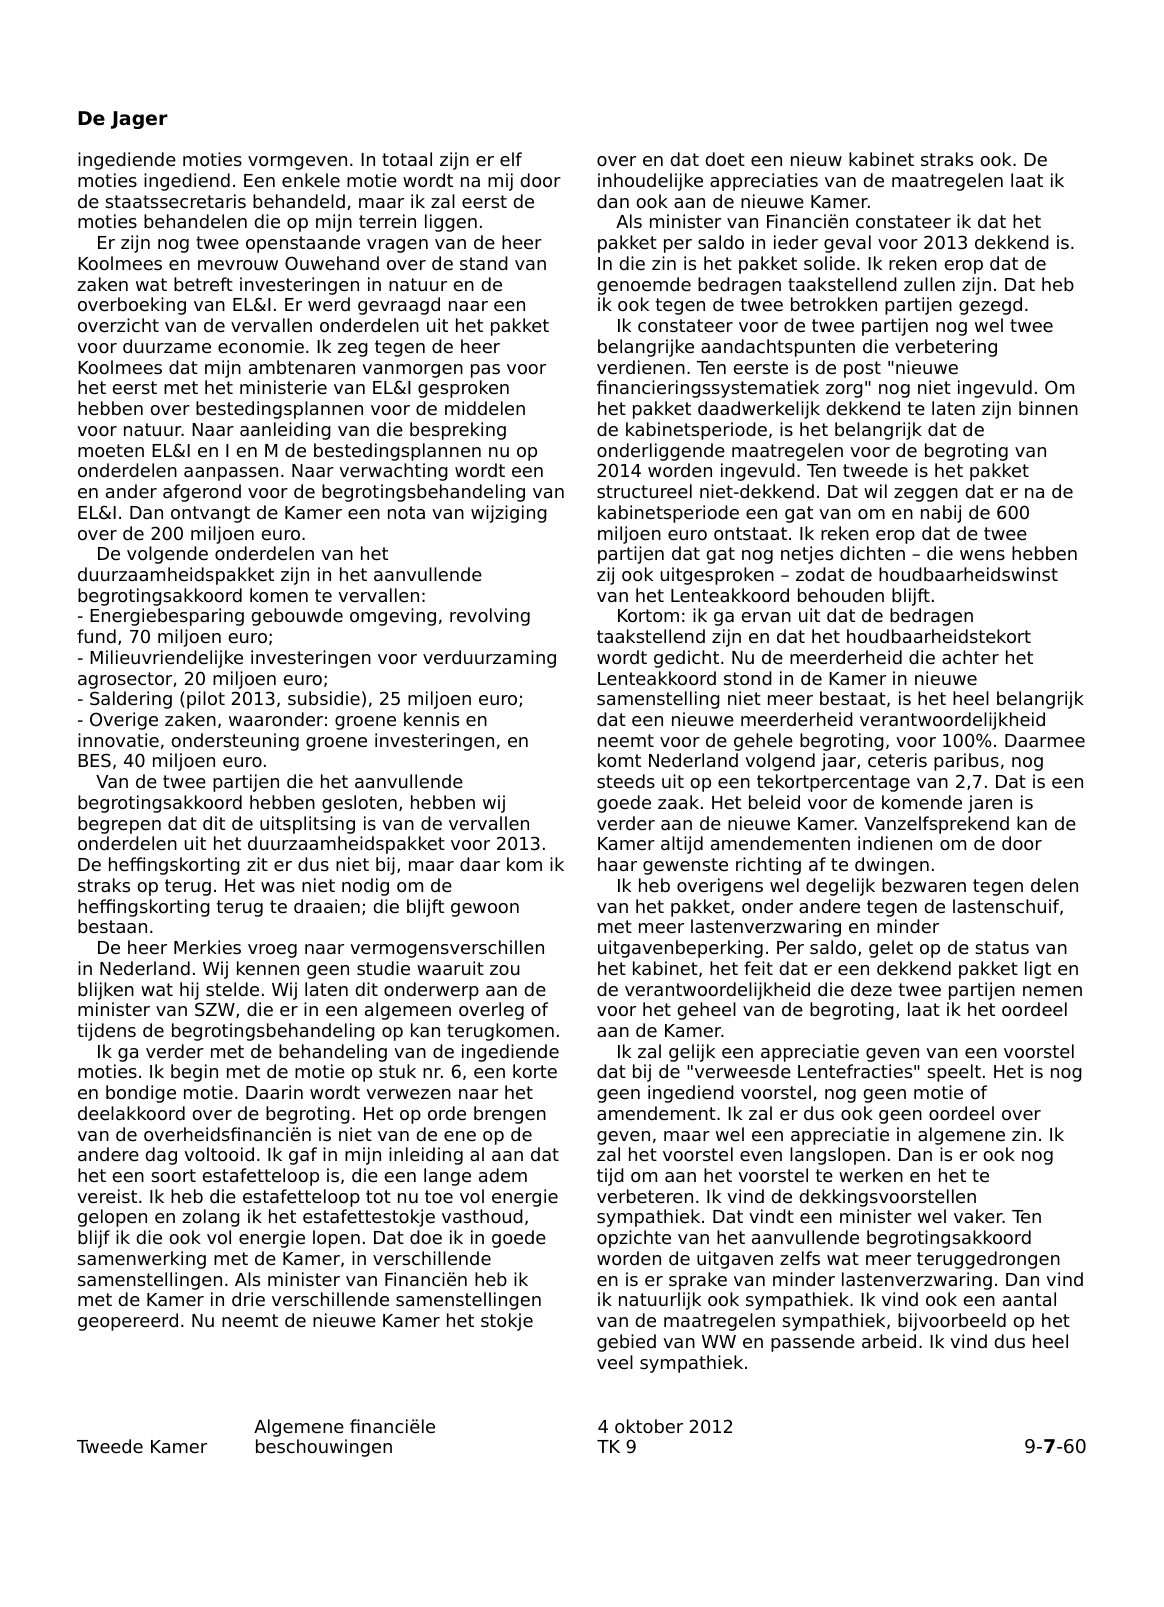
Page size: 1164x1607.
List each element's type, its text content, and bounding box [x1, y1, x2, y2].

text over en dat doet een nieuw kabinet straks ook. De inhoudelijke appreciaties van de maatregelen laat ik dan ook aan de nieuwe Kamer. [596, 150, 1087, 212]
text Van de twee partijen die het aanvullende begrotingsakkoord hebben gesloten, hebben wij begrepen dat dit de uitsplitsing is van de vervallen onderdelen uit het duurzaamheidspakket voor 2013. De heffingskorting zit er dus niet bij, maar daar kom ik straks op terug. Het was niet nodig om de heffingskorting terug te draaien; die blijft gewoon bestaan. [77, 772, 567, 938]
text De heer Merkies vroeg naar vermogensverschillen in Nederland. Wij kennen geen studie waaruit zou blijken wat hij stelde. Wij laten dit onderwerp aan de minister van SZW, die er in een algemeen overleg of tijdens de begrotingsbehandeling op kan terugkomen. [77, 938, 567, 1042]
text Ik heb overigens wel degelijk bezwaren tegen delen van het pakket, onder andere tegen de lastenschuif, met meer lastenverzwaring en minder uitgavenbeperking. Per saldo, gelet op de status van het kabinet, het feit dat er een dekkend pakket ligt en de verantwoordelijkheid die deze twee partijen nemen voor het geheel van de begroting, laat ik het oordeel aan de Kamer. [596, 876, 1087, 1042]
text Als minister van Financiën constateer ik dat het pakket per saldo in ieder geval voor 2013 dekkend is. In die zin is het pakket solide. Ik reken erop dat de genoemde bedragen taakstellend zullen zijn. Dat heb ik ook tegen de twee betrokken partijen gezegd. [596, 212, 1087, 316]
text Ik constateer voor de twee partijen nog wel twee belangrijke aandachtspunten die verbetering verdienen. Ten eerste is de post "nieuwe financieringssystematiek zorg" nog niet ingevuld. Om het pakket daadwerkelijk dekkend te laten zijn binnen de kabinetsperiode, is het belangrijk dat de onderliggende maatregelen voor de begroting van 2014 worden ingevuld. Ten tweede is het pakket structureel niet-dekkend. Dat wil zeggen dat er na de kabinetsperiode een gat van om en nabij de 600 miljoen euro ontstaat. Ik reken erop dat de twee partijen dat gat nog netjes dichten – die wens hebben zij ook uitgesproken – zodat de houdbaarheidswinst van het Lenteakkoord behouden blijft. [596, 316, 1087, 606]
text - Energiebesparing gebouwde omgeving, revolving fund, 70 miljoen euro; [77, 606, 567, 648]
text Kortom: ik ga ervan uit dat de bedragen taakstellend zijn en dat het houdbaarheidstekort wordt gedicht. Nu de meerderheid die achter het Lenteakkoord stond in de Kamer in nieuwe samenstelling niet meer bestaat, is het heel belangrijk dat een nieuwe meerderheid verantwoordelijkheid neemt voor de gehele begroting, voor 100%. Daarmee komt Nederland volgend jaar, ceteris paribus, nog steeds uit op een tekortpercentage van 2,7. Dat is een goede zaak. Het beleid voor de komende jaren is verder aan de nieuwe Kamer. Vanzelfsprekend kan de Kamer altijd amendementen indienen om de door haar gewenste richting af te dwingen. [596, 606, 1087, 876]
text - Saldering (pilot 2013, subsidie), 25 miljoen euro; [77, 689, 567, 710]
text Er zijn nog twee openstaande vragen van de heer Koolmees en mevrouw Ouwehand over de stand van zaken wat betreft investeringen in natuur en de overboeking van EL&I. Er werd gevraagd naar een overzicht van de vervallen onderdelen uit het pakket voor duurzame economie. Ik zeg tegen de heer Koolmees dat mijn ambtenaren vanmorgen pas voor het eerst met het ministerie van EL&I gesproken hebben over bestedingsplannen voor de middelen voor natuur. Naar aanleiding van die bespreking moeten EL&I en I en M de bestedingsplannen nu op onderdelen aanpassen. Naar verwachting wordt een en ander afgerond voor de begrotingsbehandeling van EL&I. Dan ontvangt de Kamer een nota van wijziging over de 200 miljoen euro. [77, 233, 567, 544]
text - Overige zaken, waaronder: groene kennis en innovatie, ondersteuning groene investeringen, en BES, 40 miljoen euro. [77, 710, 567, 772]
text De volgende onderdelen van het duurzaamheidspakket zijn in het aanvullende begrotingsakkoord komen te vervallen: [77, 544, 567, 606]
text ingediende moties vormgeven. In totaal zijn er elf moties ingediend. Een enkele motie wordt na mij door de staatssecretaris behandeld, maar ik zal eerst de moties behandelen die op mijn terrein liggen. [77, 150, 567, 233]
text Ik ga verder met de behandeling van de ingediende moties. Ik begin met de motie op stuk nr. 6, een korte en bondige motie. Daarin wordt verwezen naar het deelakkoord over de begroting. Het op orde brengen van de overheidsfinanciën is niet van de ene op de andere dag voltooid. Ik gaf in mijn inleiding al aan dat het een soort estafetteloop is, die een lange adem vereist. Ik heb die estafetteloop tot nu toe vol energie gelopen en zolang ik het estafettestokje vasthoud, blijf ik die ook vol energie lopen. Dat doe ik in goede samenwerking met de Kamer, in verschillende samenstellingen. Als minister van Financiën heb ik met de Kamer in drie verschillende samenstellingen geopereerd. Nu neemt de nieuwe Kamer het stokje [77, 1042, 567, 1332]
text - Milieuvriendelijke investeringen voor verduurzaming agrosector, 20 miljoen euro; [77, 648, 567, 689]
text Ik zal gelijk een appreciatie geven van een voorstel dat bij de "verweesde Lentefracties" speelt. Het is nog geen ingediend voorstel, nog geen motie of amendement. Ik zal er dus ook geen oordeel over geven, maar wel een appreciatie in algemene zin. Ik zal het voorstel even langslopen. Dan is er ook nog tijd om aan het voorstel te werken en het te verbeteren. Ik vind de dekkingsvoorstellen sympathiek. Dat vindt een minister wel vaker. Ten opzichte van het aanvullende begrotingsakkoord worden de uitgaven zelfs wat meer teruggedrongen en is er sprake van minder lastenverzwaring. Dan vind ik natuurlijk ook sympathiek. Ik vind ook een aantal van de maatregelen sympathiek, bijvoorbeeld op het gebied van WW en passende arbeid. Ik vind dus heel veel sympathiek. [596, 1042, 1087, 1373]
